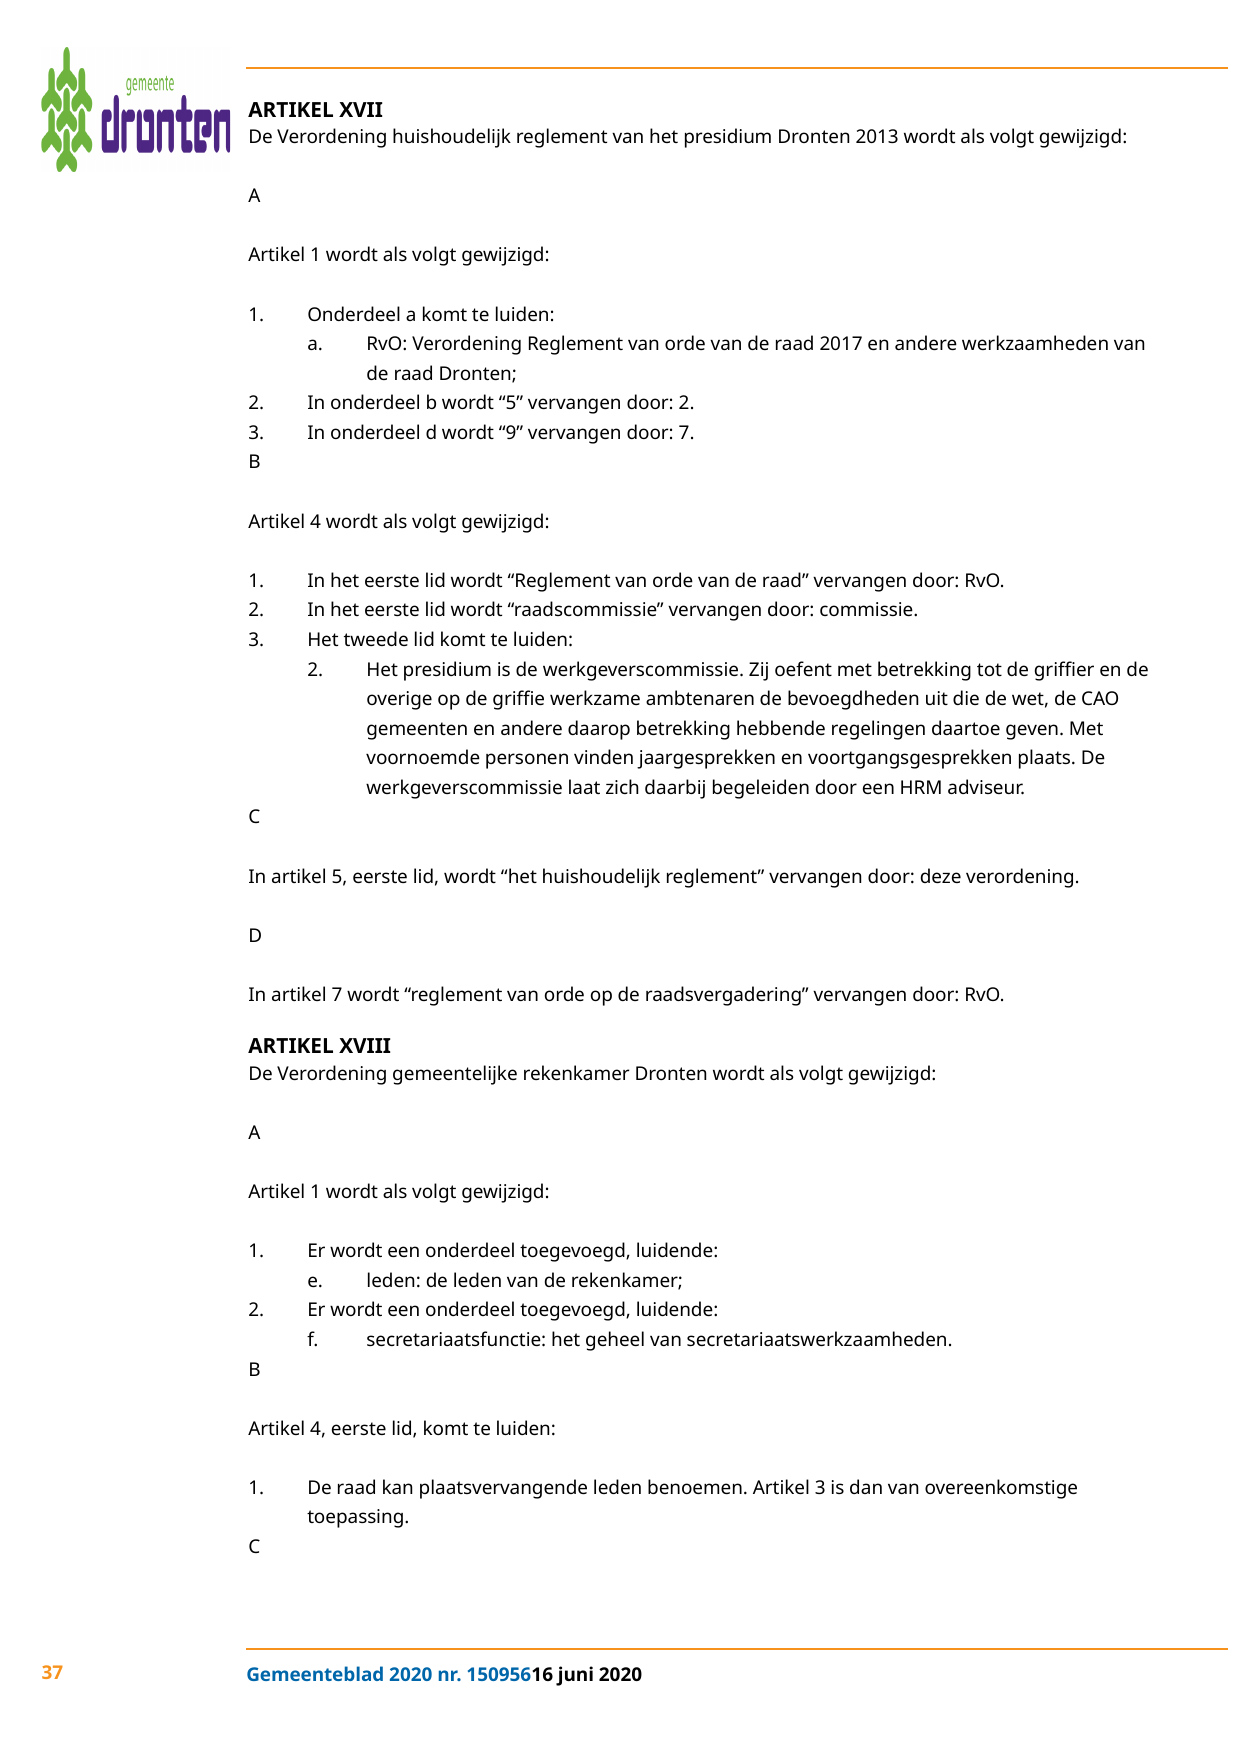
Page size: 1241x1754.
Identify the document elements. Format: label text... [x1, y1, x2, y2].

picture [41, 47, 231, 172]
list RvO: Verordening Reglement van orde van de raad 2017 en andere werkzaamheden van de raad Dronten; [307, 330, 1152, 386]
list secretariaatsfunctie: het geheel van secretariaatswerkzaamheden. [307, 1326, 1152, 1352]
text D [248, 922, 1152, 948]
text Artikel 1 wordt als volgt gewijzigd: [248, 242, 1152, 267]
list Er wordt een onderdeel toegevoegd, luidende: [248, 1297, 1152, 1322]
text Artikel 4, eerste lid, komt te luiden: [248, 1415, 1152, 1441]
text In artikel 5, eerste lid, wordt “het huishoudelijk reglement” vervangen door: deze verordening. [248, 863, 1152, 888]
list In onderdeel b wordt “5” vervangen door: 2. [248, 389, 1152, 415]
list In onderdeel d wordt “9” vervangen door: 7. [248, 419, 1152, 445]
list De raad kan plaatsvervangende leden benoemen. Artikel 3 is dan van overeenkomstige toepassing. [248, 1474, 1152, 1529]
text C [248, 804, 1152, 829]
list In het eerste lid wordt “raadscommissie” vervangen door: commissie. [248, 597, 1152, 622]
text Artikel 1 wordt als volgt gewijzigd: [248, 1178, 1152, 1204]
text ARTIKEL XVIII [248, 1032, 1152, 1060]
text B [248, 449, 1152, 474]
list Het tweede lid komt te luiden: [248, 626, 1152, 652]
text A [248, 1119, 1152, 1145]
text ARTIKEL XVII [248, 95, 1152, 123]
list Onderdeel a komt te luiden: [248, 301, 1152, 326]
text Artikel 4 wordt als volgt gewijzigd: [248, 508, 1152, 533]
text De Verordening huishoudelijk reglement van het presidium Dronten 2013 wordt als volgt gewijzigd: [248, 123, 1152, 149]
text De Verordening gemeentelijke rekenkamer Dronten wordt als volgt gewijzigd: [248, 1060, 1152, 1086]
list Er wordt een onderdeel toegevoegd, luidende: [248, 1237, 1152, 1263]
text C [248, 1533, 1152, 1559]
text A [248, 182, 1152, 208]
text In artikel 7 wordt “reglement van orde op de raadsvergadering” vervangen door: RvO. [248, 981, 1152, 1007]
list Het presidium is de werkgeverscommissie. Zij oefent met betrekking tot de griffier en de overige op de griffie werkzame ambtenaren de bevoegdheden uit die de wet, de CAO gemeenten en andere daarop betrekking hebbende regelingen daartoe geven. Met voornoemde personen vinden jaargesprekken en voortgangsgesprekken plaats. De werkgeverscommissie laat zich daarbij begeleiden door een HRM adviseur. [307, 656, 1152, 800]
list In het eerste lid wordt “Reglement van orde van de raad” vervangen door: RvO. [248, 567, 1152, 593]
text B [248, 1356, 1152, 1382]
list leden: de leden van de rekenkamer; [307, 1267, 1152, 1293]
